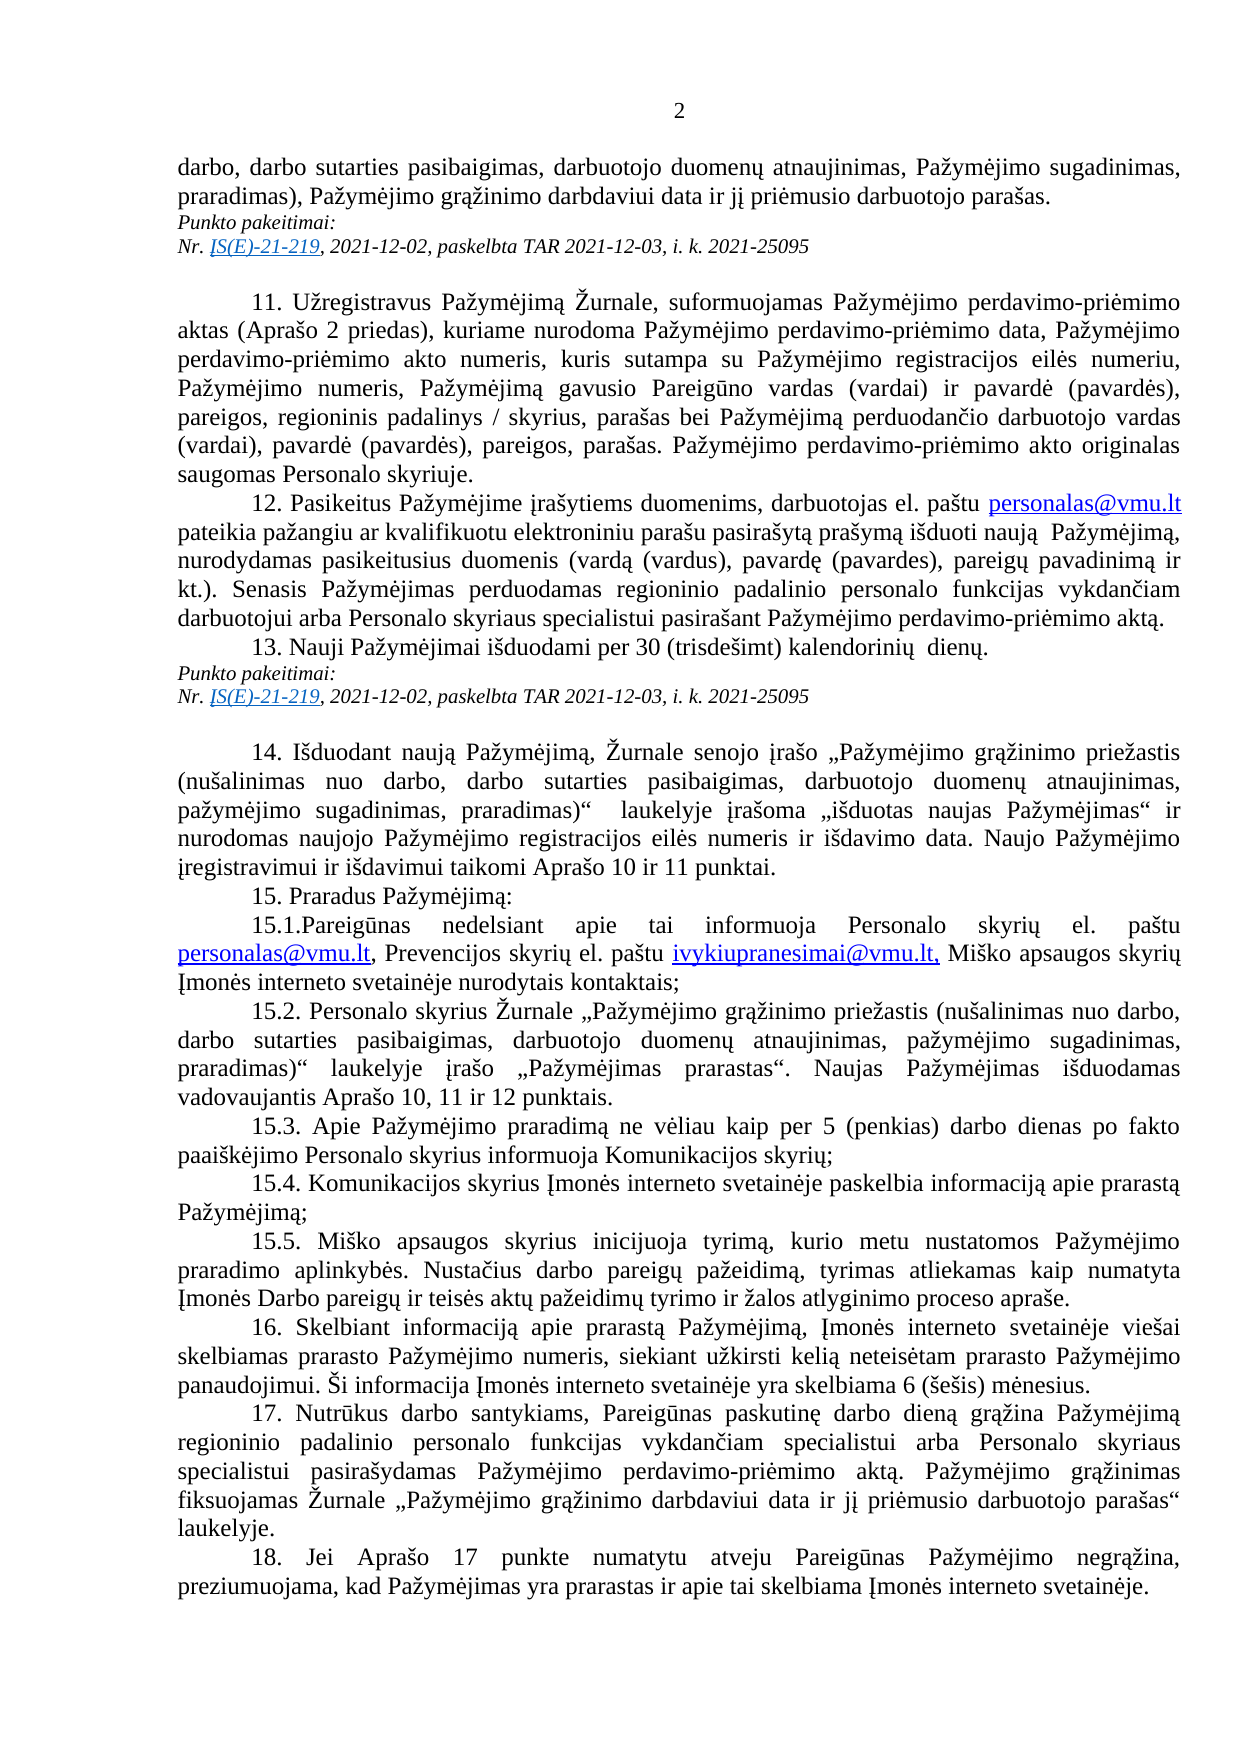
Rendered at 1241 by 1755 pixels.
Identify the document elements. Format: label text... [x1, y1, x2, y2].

text 16. Skelbiant informaciją apie prarastą Pažymėjimą, Įmonės interneto svetainėje viešai skelbiamas prarasto Pažymėjimo numeris, siekiant užkirsti kelią neteisėtam prarasto Pažymėjimo panaudojimui. Ši informacija Įmonės interneto svetainėje yra skelbiama 6 (šešis) mėnesius. [177, 1312, 1181, 1398]
text 18. Jei Aprašo 17 punkte numatytu atveju Pareigūnas Pažymėjimo negrąžina, preziumuojama, kad Pažymėjimas yra prarastas ir apie tai skelbiama Įmonės interneto svetainėje. [177, 1542, 1181, 1600]
text 15.1.Pareigūnas nedelsiant apie tai informuoja Personalo skyrių el. paštu personalas@vmu.lt, Prevencijos skyrių el. paštu ivykiupranesimai@vmu.lt, Miško apsaugos skyrių Įmonės interneto svetainėje nurodytais kontaktais; [177, 910, 1181, 996]
text Nr. ĮS(E)-21-219, 2021-12-02, paskelbta TAR 2021-12-03, i. k. 2021-25095 [177, 234, 1181, 258]
text 17. Nutrūkus darbo santykiams, Pareigūnas paskutinę darbo dieną grąžina Pažymėjimą regioninio padalinio personalo funkcijas vykdančiam specialistui arba Personalo skyriaus specialistui pasirašydamas Pažymėjimo perdavimo-priėmimo aktą. Pažymėjimo grąžinimas fiksuojamas Žurnale „Pažymėjimo grąžinimo darbdaviui data ir jį priėmusio darbuotojo parašas“ laukelyje. [177, 1398, 1181, 1542]
text Punkto pakeitimai: [177, 660, 1181, 684]
text 15.2. Personalo skyrius Žurnale „Pažymėjimo grąžinimo priežastis (nušalinimas nuo darbo, darbo sutarties pasibaigimas, darbuotojo duomenų atnaujinimas, pažymėjimo sugadinimas, praradimas)“ laukelyje įrašo „Pažymėjimas prarastas“. Naujas Pažymėjimas išduodamas vadovaujantis Aprašo 10, 11 ir 12 punktais. [177, 996, 1181, 1111]
text 11. Užregistravus Pažymėjimą Žurnale, suformuojamas Pažymėjimo perdavimo-priėmimo aktas (Aprašo 2 priedas), kuriame nurodoma Pažymėjimo perdavimo-priėmimo data, Pažymėjimo perdavimo-priėmimo akto numeris, kuris sutampa su Pažymėjimo registracijos eilės numeriu, Pažymėjimo numeris, Pažymėjimą gavusio Pareigūno vardas (vardai) ir pavardė (pavardės), pareigos, regioninis padalinys / skyrius, parašas bei Pažymėjimą perduodančio darbuotojo vardas (vardai), pavardė (pavardės), pareigos, parašas. Pažymėjimo perdavimo-priėmimo akto originalas saugomas Personalo skyriuje. [177, 287, 1181, 488]
text darbo, darbo sutarties pasibaigimas, darbuotojo duomenų atnaujinimas, Pažymėjimo sugadinimas, praradimas), Pažymėjimo grąžinimo darbdaviui data ir jį priėmusio darbuotojo parašas. [177, 152, 1181, 210]
text 13. Nauji Pažymėjimai išduodami per 30 (trisdešimt) kalendorinių dienų. [177, 632, 1181, 660]
text 15.3. Apie Pažymėjimo praradimą ne vėliau kaip per 5 (penkias) darbo dienas po fakto paaiškėjimo Personalo skyrius informuoja Komunikacijos skyrių; [177, 1111, 1181, 1168]
text 14. Išduodant naują Pažymėjimą, Žurnale senojo įrašo „Pažymėjimo grąžinimo priežastis (nušalinimas nuo darbo, darbo sutarties pasibaigimas, darbuotojo duomenų atnaujinimas, pažymėjimo sugadinimas, praradimas)“ laukelyje įrašoma „išduotas naujas Pažymėjimas“ ir nurodomas naujojo Pažymėjimo registracijos eilės numeris ir išdavimo data. Naujo Pažymėjimo įregistravimui ir išdavimui taikomi Aprašo 10 ir 11 punktai. [177, 737, 1181, 881]
text 15.5. Miško apsaugos skyrius inicijuoja tyrimą, kurio metu nustatomos Pažymėjimo praradimo aplinkybės. Nustačius darbo pareigų pažeidimą, tyrimas atliekamas kaip numatyta Įmonės Darbo pareigų ir teisės aktų pažeidimų tyrimo ir žalos atlyginimo proceso apraše. [177, 1226, 1181, 1312]
text Punkto pakeitimai: [177, 210, 1181, 234]
text 12. Pasikeitus Pažymėjime įrašytiems duomenims, darbuotojas el. paštu personalas@vmu.lt pateikia pažangiu ar kvalifikuotu elektroniniu parašu pasirašytą prašymą išduoti naują Pažymėjimą, nurodydamas pasikeitusius duomenis (vardą (vardus), pavardę (pavardes), pareigų pavadinimą ir kt.). Senasis Pažymėjimas perduodamas regioninio padalinio personalo funkcijas vykdančiam darbuotojui arba Personalo skyriaus specialistui pasirašant Pažymėjimo perdavimo-priėmimo aktą. [177, 488, 1181, 632]
text 15. Praradus Pažymėjimą: [177, 881, 1181, 910]
text 15.4. Komunikacijos skyrius Įmonės interneto svetainėje paskelbia informaciją apie prarastą Pažymėjimą; [177, 1168, 1181, 1226]
text Nr. ĮS(E)-21-219, 2021-12-02, paskelbta TAR 2021-12-03, i. k. 2021-25095 [177, 684, 1181, 708]
